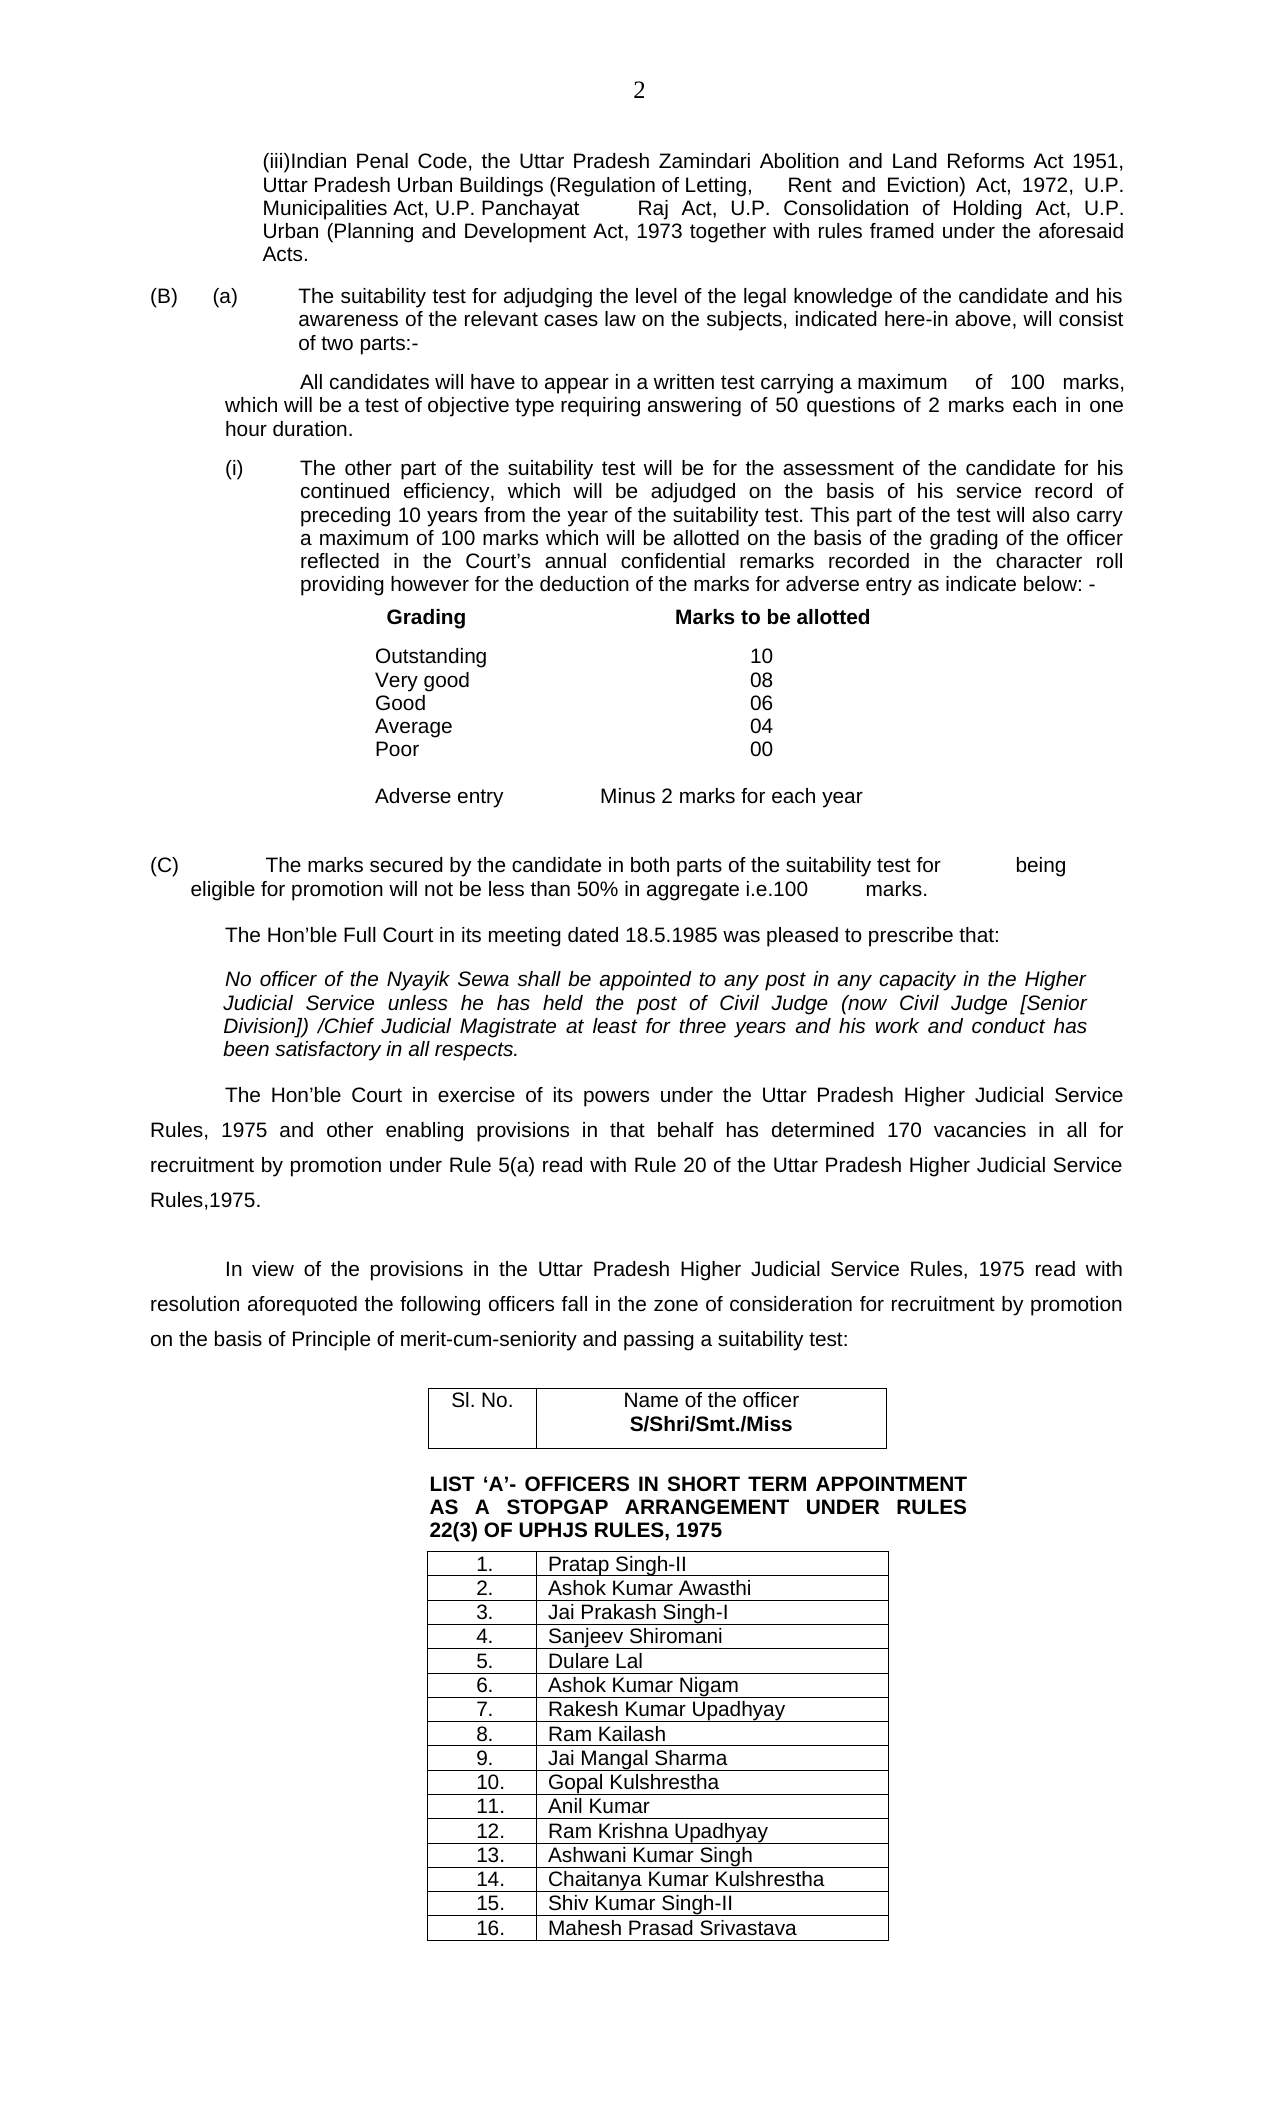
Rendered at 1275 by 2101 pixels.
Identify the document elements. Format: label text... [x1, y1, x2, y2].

table_cell [428, 1868, 536, 1891]
text No officer of the Nyayik Sewa shall be appointed to any post in any capacity in the Higher Judicial Service unless he has held the post of Civil Judge (now Civil Judge [Senior Division]) /Chief Judicial Magistrate at least for three years and his work and conduct has been satisfactory in all respects. [223, 968, 1090, 1061]
table_cell Ashwani Kumar Singh [537, 1844, 888, 1867]
table_cell Gopal Kulshrestha [537, 1771, 888, 1794]
text The Hon’ble Court in exercise of its powers under the Uttar Pradesh Higher Judicial Service Rules, 1975 and other enabling provisions in that behalf has determined 170 vacancies in all for recruitment by promotion under Rule 5(a) read with Rule 20 of the Uttar Pradesh Higher Judicial Service Rules,1975. [150, 1084, 1125, 1212]
table_header Sl. No. [429, 1389, 536, 1448]
table_cell [428, 1674, 536, 1697]
table_cell [428, 1625, 536, 1648]
table_cell Ashok Kumar Awasthi [537, 1576, 888, 1600]
list Indian Penal Code, the Uttar Pradesh Zamindari Abolition and Land Reforms Act 1951, Uttar Pradesh Urban Buildings (Regulation of Letting, Rent and Eviction) Act, 1972, U.P. Municipalities Act, U.P. Panchayat Raj Act, U.P. Consolidation of Holding Act, U.P. Urban (Planning and Development Act, 1973 together with rules framed under the aforesaid Acts. [262, 150, 1125, 266]
table_cell Dulare Lal [537, 1649, 888, 1672]
text Poor 00 [300, 738, 1125, 761]
table_header Pratap Singh-II [537, 1552, 888, 1575]
table_cell [428, 1916, 536, 1939]
table_cell Jai Mangal Sharma [537, 1746, 888, 1769]
table_cell Ashok Kumar Nigam [537, 1674, 888, 1697]
text Very good 08 [300, 668, 1125, 691]
table_cell [428, 1576, 536, 1600]
table_cell Rakesh Kumar Upadhyay [537, 1698, 888, 1721]
table_cell [428, 1844, 536, 1867]
text (B) (a) The suitability test for adjudging the level of the legal knowledge of the candidate and his awareness of the relevant cases law on the subjects, indicated here-in above, will consist of two parts:- [150, 285, 1125, 354]
table_cell [428, 1722, 536, 1745]
table_cell Chaitanya Kumar Kulshrestha [537, 1868, 888, 1891]
text Grading Marks to be allotted [300, 605, 1125, 629]
text Outstanding 10 [300, 645, 1125, 668]
text (C) The marks secured by the candidate in both parts of the suitability test for being eligible for promotion will not be less than 50% in aggregate i.e.100 marks. [150, 854, 1125, 900]
text In view of the provisions in the Uttar Pradesh Higher Judicial Service Rules, 1975 read with resolution aforequoted the following officers fall in the zone of consideration for recruitment by promotion on the basis of Principle of merit-cum-seniority and passing a suitability test: [150, 1258, 1125, 1351]
table_cell [428, 1795, 536, 1818]
table_cell [428, 1601, 536, 1624]
text LIST ‘A’- OFFICERS IN SHORT TERM APPOINTMENT AS A STOPGAP ARRANGEMENT UNDER RULES 22(3) OF UPHJS RULES, 1975 [289, 1472, 967, 1542]
text Average 04 [300, 714, 1125, 738]
table_cell [428, 1771, 536, 1794]
text Adverse entry Minus 2 marks for each year [300, 784, 1125, 807]
table_cell [428, 1649, 536, 1672]
text The Hon’ble Full Court in its meeting dated 18.5.1985 was pleased to prescribe that: [150, 924, 1125, 947]
table_cell Ram Kailash [537, 1722, 888, 1745]
table_cell Anil Kumar [537, 1795, 888, 1818]
table_cell Jai Prakash Singh-I [537, 1601, 888, 1624]
table_cell Ram Krishna Upadhyay [537, 1819, 888, 1842]
table_header [428, 1552, 536, 1575]
text All candidates will have to appear in a written test carrying a maximum of 100 marks, which will be a test of objective type requiring answering of 50 questions of 2 marks each in one hour duration. [225, 371, 1125, 440]
table_cell [428, 1698, 536, 1721]
table_cell Mahesh Prasad Srivastava [537, 1916, 888, 1939]
table_cell [428, 1892, 536, 1915]
text (i) The other part of the suitability test will be for the assessment of the candidate for his continued efficiency, which will be adjudged on the basis of his service record of preceding 10 years from the year of the suitability test. This part of the test will also carry a maximum of 100 marks which will be allotted on the basis of the grading of the officer reflected in the Court’s annual confidential remarks recorded in the character roll providing however for the deduction of the marks for adverse entry as indicate below: - [225, 457, 1125, 596]
table_cell [428, 1746, 536, 1769]
table_cell [428, 1819, 536, 1842]
table_cell Sanjeev Shiromani [537, 1625, 888, 1648]
table_cell Shiv Kumar Singh-II [537, 1892, 888, 1915]
table_header Name of the officer S/Shri/Smt./Miss [537, 1389, 886, 1448]
text Good 06 [300, 691, 1125, 714]
